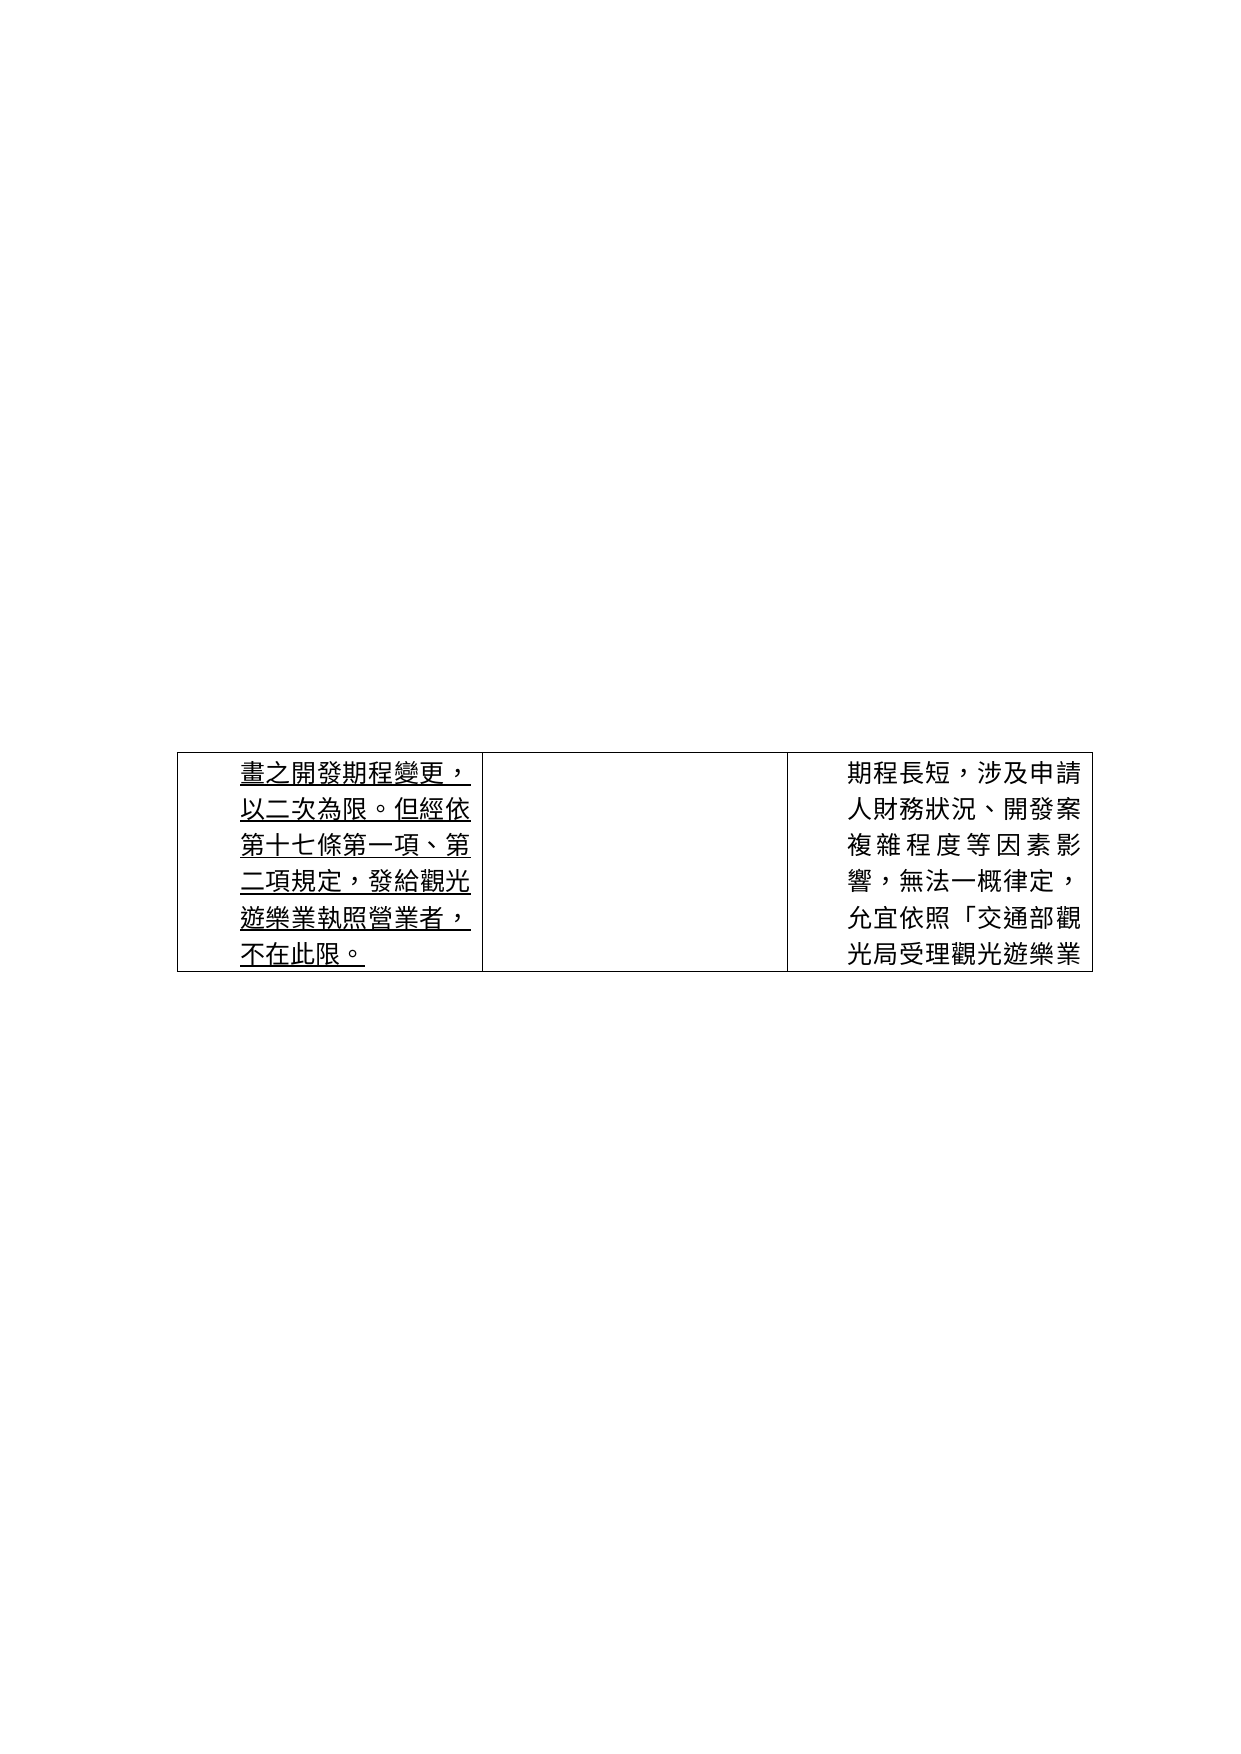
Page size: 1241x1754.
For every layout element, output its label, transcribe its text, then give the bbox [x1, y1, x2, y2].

table_cell 畫之開發期程變更，以二次為限。但經依第十七條第一項、第二項規定，發給觀光遊樂業執照營業者，不在此限。 [178, 753, 482, 971]
table_cell 期程長短，涉及申請人財務狀況、開發案複雜程度等因素影響，無法一概律定，允宜依照「交通部觀光局受理觀光遊樂業 [788, 753, 1092, 971]
table_cell [483, 753, 787, 971]
